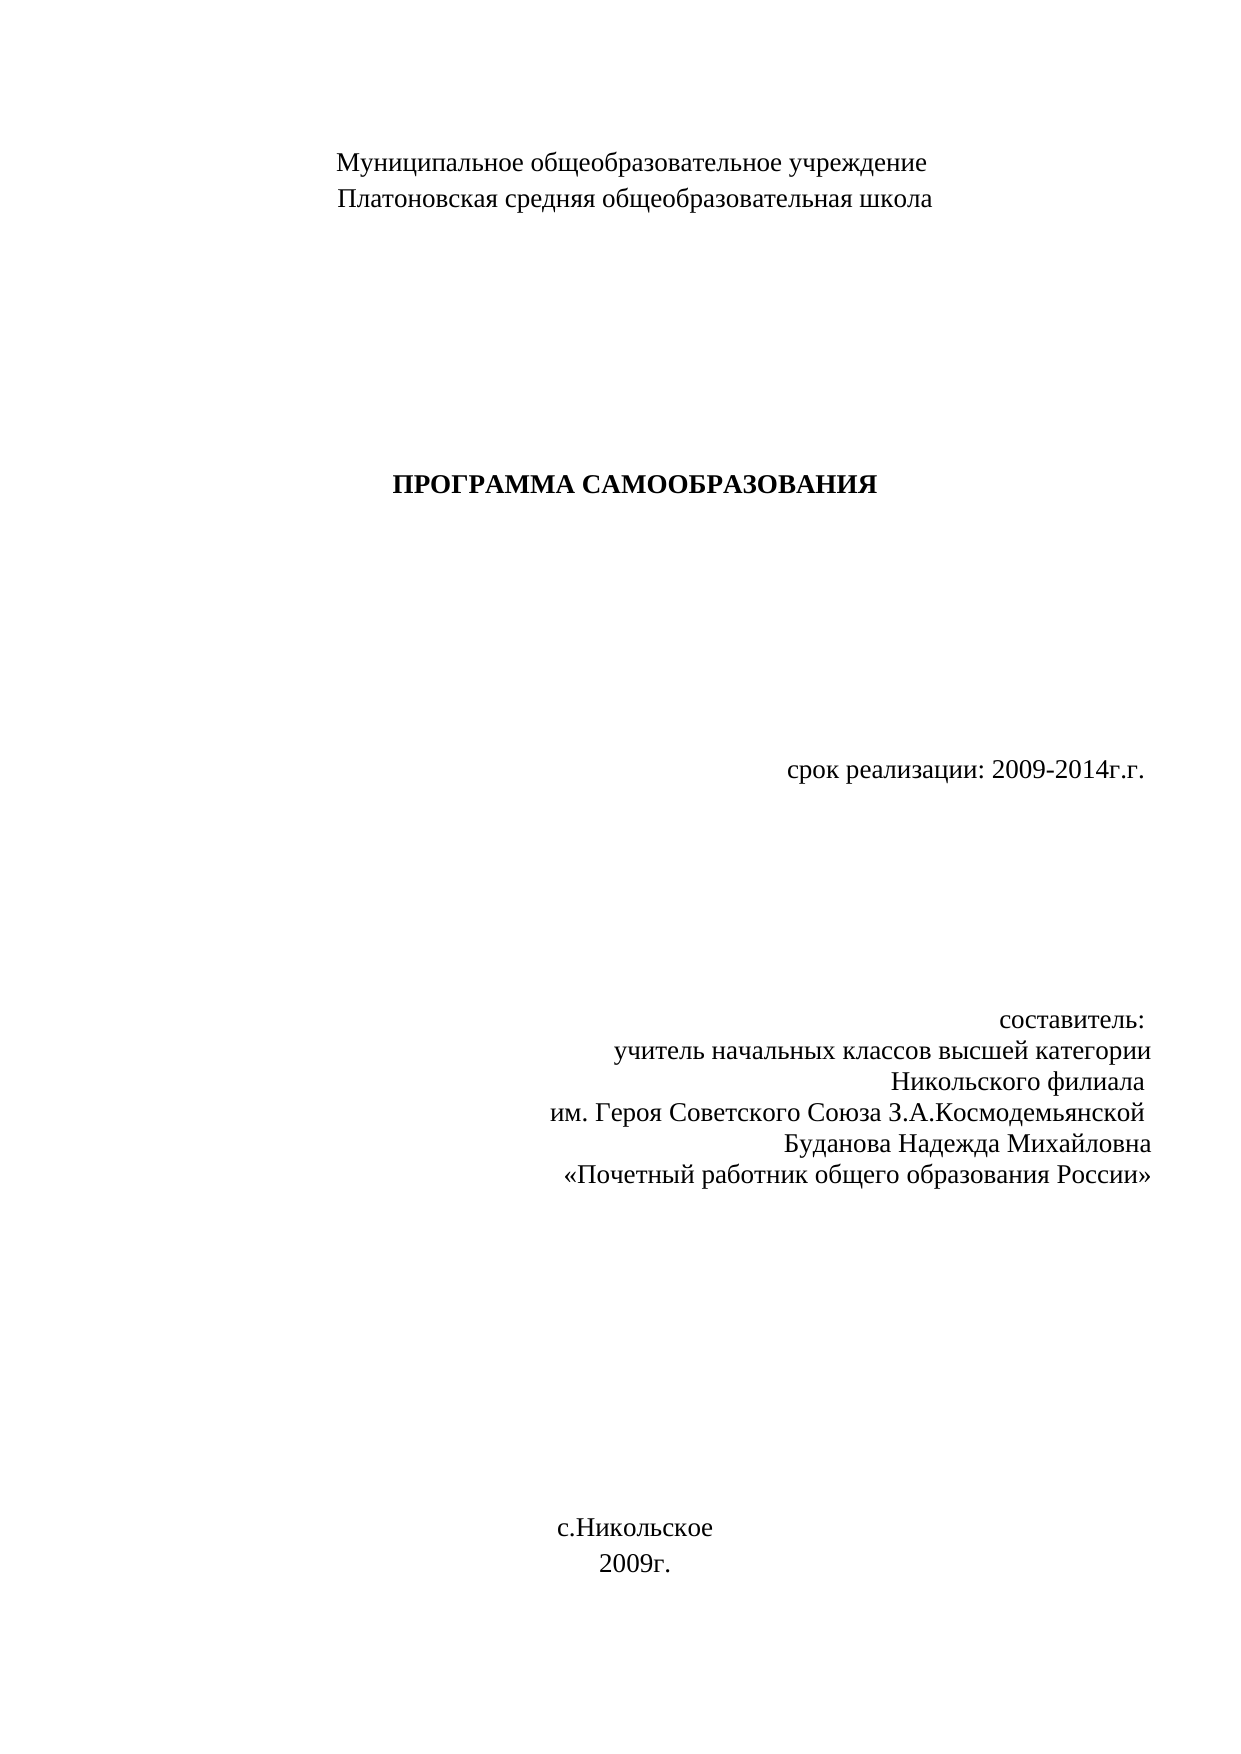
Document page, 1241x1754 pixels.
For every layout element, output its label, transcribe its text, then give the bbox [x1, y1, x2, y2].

text Муниципальное общеобразовательное учреждение [118, 146, 1152, 177]
text Платоновская средняя общеобразовательная школа [118, 182, 1152, 213]
text ПРОГРАММА САМООБРАЗОВАНИЯ [118, 468, 1152, 499]
text составитель: [118, 1003, 1152, 1034]
text им. Героя Советского Союза З.А.Космодемьянской [118, 1096, 1152, 1127]
text учитель начальных классов высшей категории [118, 1034, 1152, 1065]
text «Почетный работник общего образования России» [118, 1158, 1152, 1189]
text 2009г. [118, 1547, 1152, 1578]
text Никольского филиала [118, 1065, 1152, 1096]
text с.Никольское [118, 1511, 1152, 1542]
text Буданова Надежда Михайловна [118, 1127, 1152, 1158]
text срок реализации: 2009-2014г.г. [118, 753, 1152, 785]
